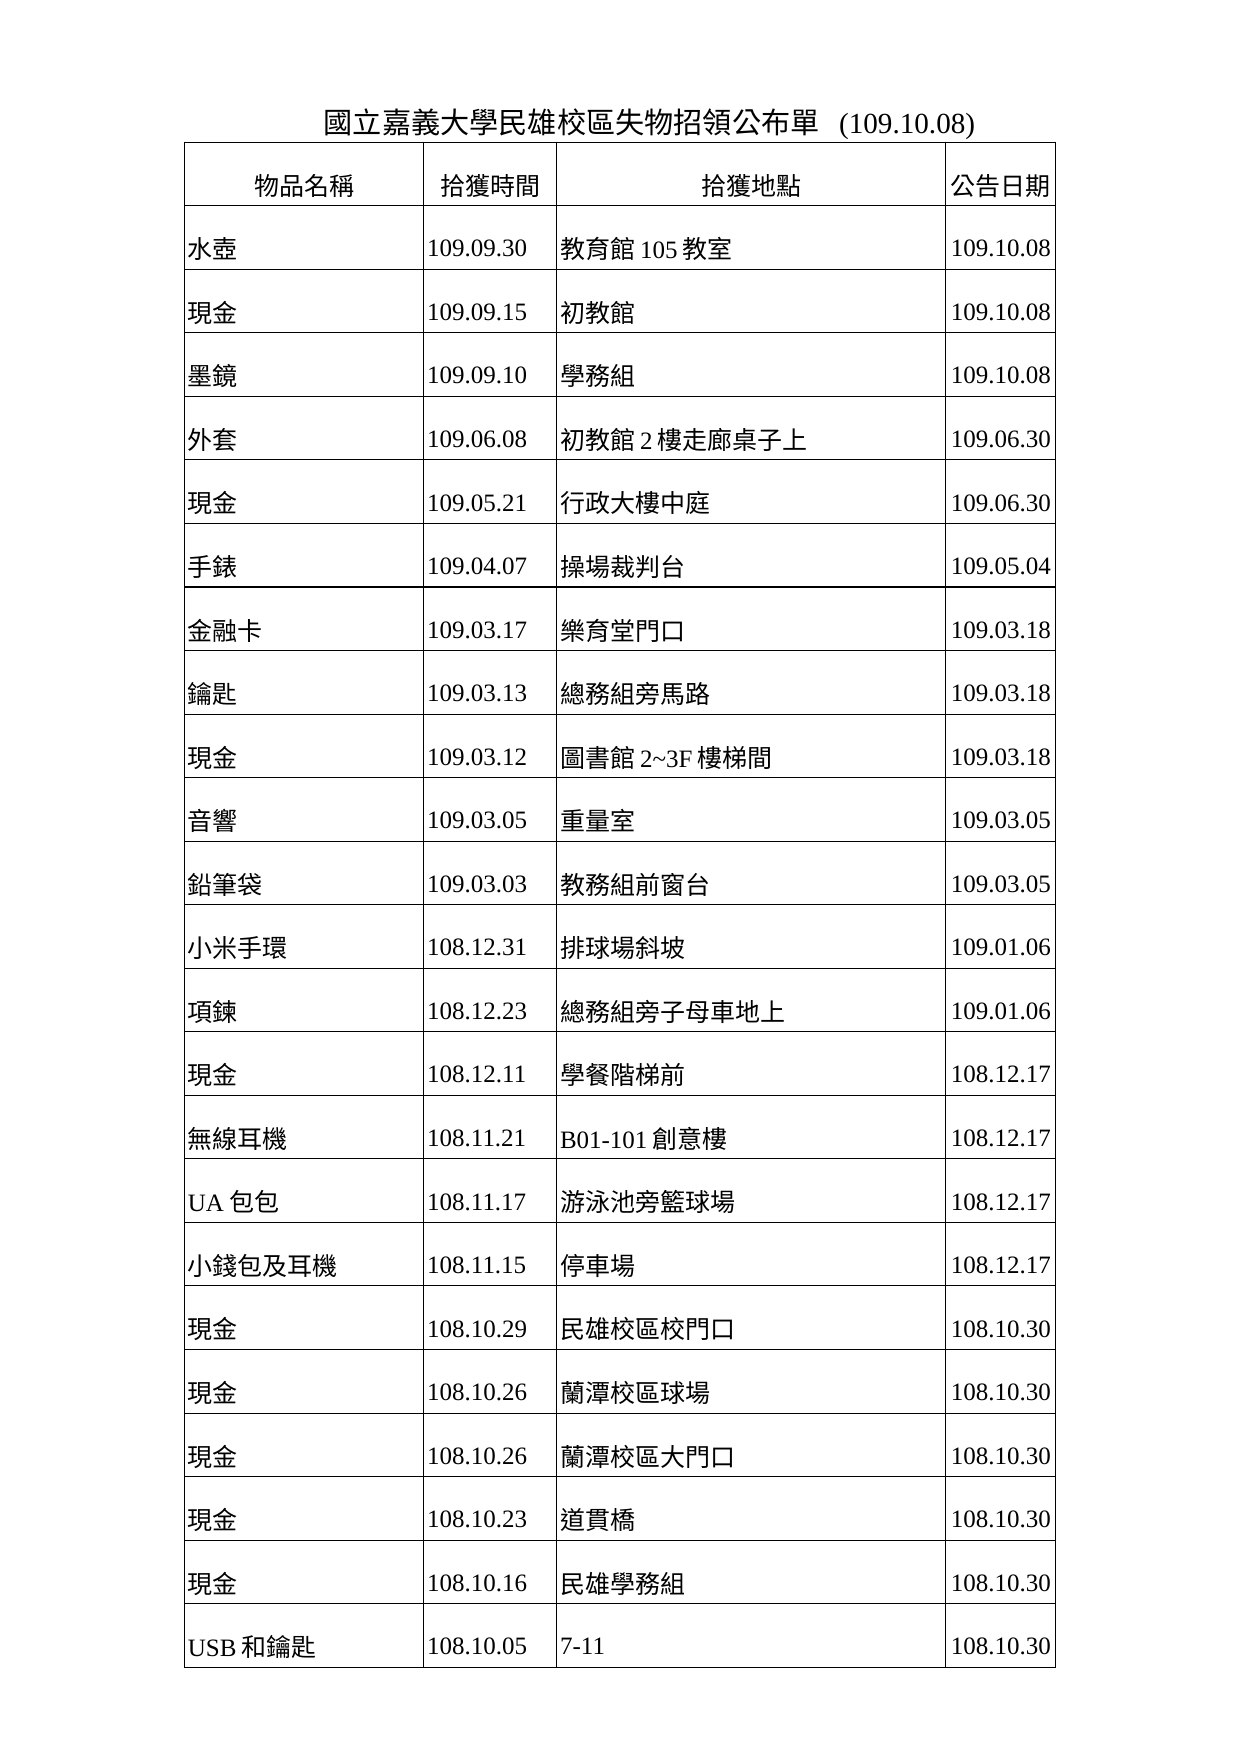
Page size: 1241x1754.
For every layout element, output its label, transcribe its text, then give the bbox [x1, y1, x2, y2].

table_cell 108.10.30 [946, 1604, 1055, 1667]
table_cell 109.03.13 [424, 651, 556, 713]
table_cell 停車場 [557, 1223, 945, 1285]
table_cell 項鍊 [185, 969, 423, 1031]
table_cell 108.12.11 [424, 1032, 556, 1095]
table_cell 108.10.16 [424, 1541, 556, 1603]
table_cell 108.10.05 [424, 1604, 556, 1667]
table_cell 108.10.26 [424, 1414, 556, 1476]
table_cell 109.10.08 [946, 270, 1055, 332]
table_cell 現金 [185, 1541, 423, 1603]
table_cell 學務組 [557, 333, 945, 396]
table_cell 109.06.30 [946, 397, 1055, 459]
table_cell 金融卡 [185, 588, 423, 650]
table_cell 總務組旁馬路 [557, 651, 945, 713]
table_cell 教務組前窗台 [557, 842, 945, 904]
table_cell 109.06.30 [946, 460, 1055, 523]
table_cell 民雄學務組 [557, 1541, 945, 1603]
table_cell 排球場斜坡 [557, 905, 945, 968]
table_cell 108.12.17 [946, 1159, 1055, 1222]
table_cell 水壺 [185, 206, 423, 269]
table_cell 現金 [185, 270, 423, 332]
table_header 物品名稱 [185, 143, 423, 205]
table_header 拾獲時間 [424, 143, 556, 205]
table_cell 手錶 [185, 524, 423, 586]
table_cell 109.09.15 [424, 270, 556, 332]
table_cell 鑰匙 [185, 651, 423, 713]
table_cell 民雄校區校門口 [557, 1286, 945, 1349]
table_cell 109.03.05 [424, 778, 556, 841]
table_cell 108.11.17 [424, 1159, 556, 1222]
table_cell 鉛筆袋 [185, 842, 423, 904]
table_cell 109.03.05 [946, 842, 1055, 904]
table_cell 109.06.08 [424, 397, 556, 459]
table_cell 無線耳機 [185, 1096, 423, 1158]
table_cell 108.10.23 [424, 1477, 556, 1539]
table_cell 蘭潭校區大門口 [557, 1414, 945, 1476]
table_cell 108.10.26 [424, 1350, 556, 1412]
table_cell 現金 [185, 1477, 423, 1539]
table_cell 108.10.29 [424, 1286, 556, 1349]
table_cell 108.10.30 [946, 1286, 1055, 1349]
table_cell 樂育堂門口 [557, 588, 945, 650]
table_cell 7-11 [557, 1604, 945, 1667]
table_cell 108.11.21 [424, 1096, 556, 1158]
table_cell 道貫橋 [557, 1477, 945, 1539]
table_cell 109.10.08 [946, 333, 1055, 396]
table_cell USB和鑰匙 [185, 1604, 423, 1667]
table_cell 現金 [185, 715, 423, 777]
table_cell 初教館2樓走廊桌子上 [557, 397, 945, 459]
table_cell 現金 [185, 1032, 423, 1095]
table_cell 108.12.17 [946, 1032, 1055, 1095]
table_cell 現金 [185, 460, 423, 523]
table_cell 游泳池旁籃球場 [557, 1159, 945, 1222]
table_cell 109.10.08 [946, 206, 1055, 269]
table_cell 109.03.18 [946, 588, 1055, 650]
table_cell 學餐階梯前 [557, 1032, 945, 1095]
table_cell 108.12.17 [946, 1096, 1055, 1158]
table_cell 108.10.30 [946, 1477, 1055, 1539]
table_cell 圖書館2~3F樓梯間 [557, 715, 945, 777]
table_cell 109.04.07 [424, 524, 556, 586]
table_cell 外套 [185, 397, 423, 459]
table_cell 109.03.17 [424, 588, 556, 650]
table_cell B01-101創意樓 [557, 1096, 945, 1158]
table_header 公告日期 [946, 143, 1055, 205]
table_cell 小錢包及耳機 [185, 1223, 423, 1285]
table_cell 現金 [185, 1350, 423, 1412]
table_cell 總務組旁子母車地上 [557, 969, 945, 1031]
table_cell 教育館105教室 [557, 206, 945, 269]
table_cell 108.12.23 [424, 969, 556, 1031]
text 國立嘉義大學民雄校區失物招領公布單 (109.10.08) [187, 79, 1053, 142]
table_cell 109.09.30 [424, 206, 556, 269]
table_cell 現金 [185, 1286, 423, 1349]
table_header 拾獲地點 [557, 143, 945, 205]
table_cell 109.03.03 [424, 842, 556, 904]
table_cell UA包包 [185, 1159, 423, 1222]
table_cell 109.05.21 [424, 460, 556, 523]
table_cell 108.10.30 [946, 1350, 1055, 1412]
table_cell 108.11.15 [424, 1223, 556, 1285]
table_cell 墨鏡 [185, 333, 423, 396]
table_cell 109.01.06 [946, 905, 1055, 968]
table_cell 109.09.10 [424, 333, 556, 396]
table_cell 行政大樓中庭 [557, 460, 945, 523]
table_cell 109.03.12 [424, 715, 556, 777]
table_cell 109.03.18 [946, 715, 1055, 777]
table_cell 109.01.06 [946, 969, 1055, 1031]
table_cell 108.10.30 [946, 1541, 1055, 1603]
table_cell 108.10.30 [946, 1414, 1055, 1476]
table_cell 108.12.17 [946, 1223, 1055, 1285]
table_cell 蘭潭校區球場 [557, 1350, 945, 1412]
table_cell 109.05.04 [946, 524, 1055, 586]
table_cell 109.03.05 [946, 778, 1055, 841]
table_cell 小米手環 [185, 905, 423, 968]
table_cell 現金 [185, 1414, 423, 1476]
table_cell 操場裁判台 [557, 524, 945, 586]
table_cell 音響 [185, 778, 423, 841]
table_cell 108.12.31 [424, 905, 556, 968]
table_cell 重量室 [557, 778, 945, 841]
table_cell 初教館 [557, 270, 945, 332]
table_cell 109.03.18 [946, 651, 1055, 713]
